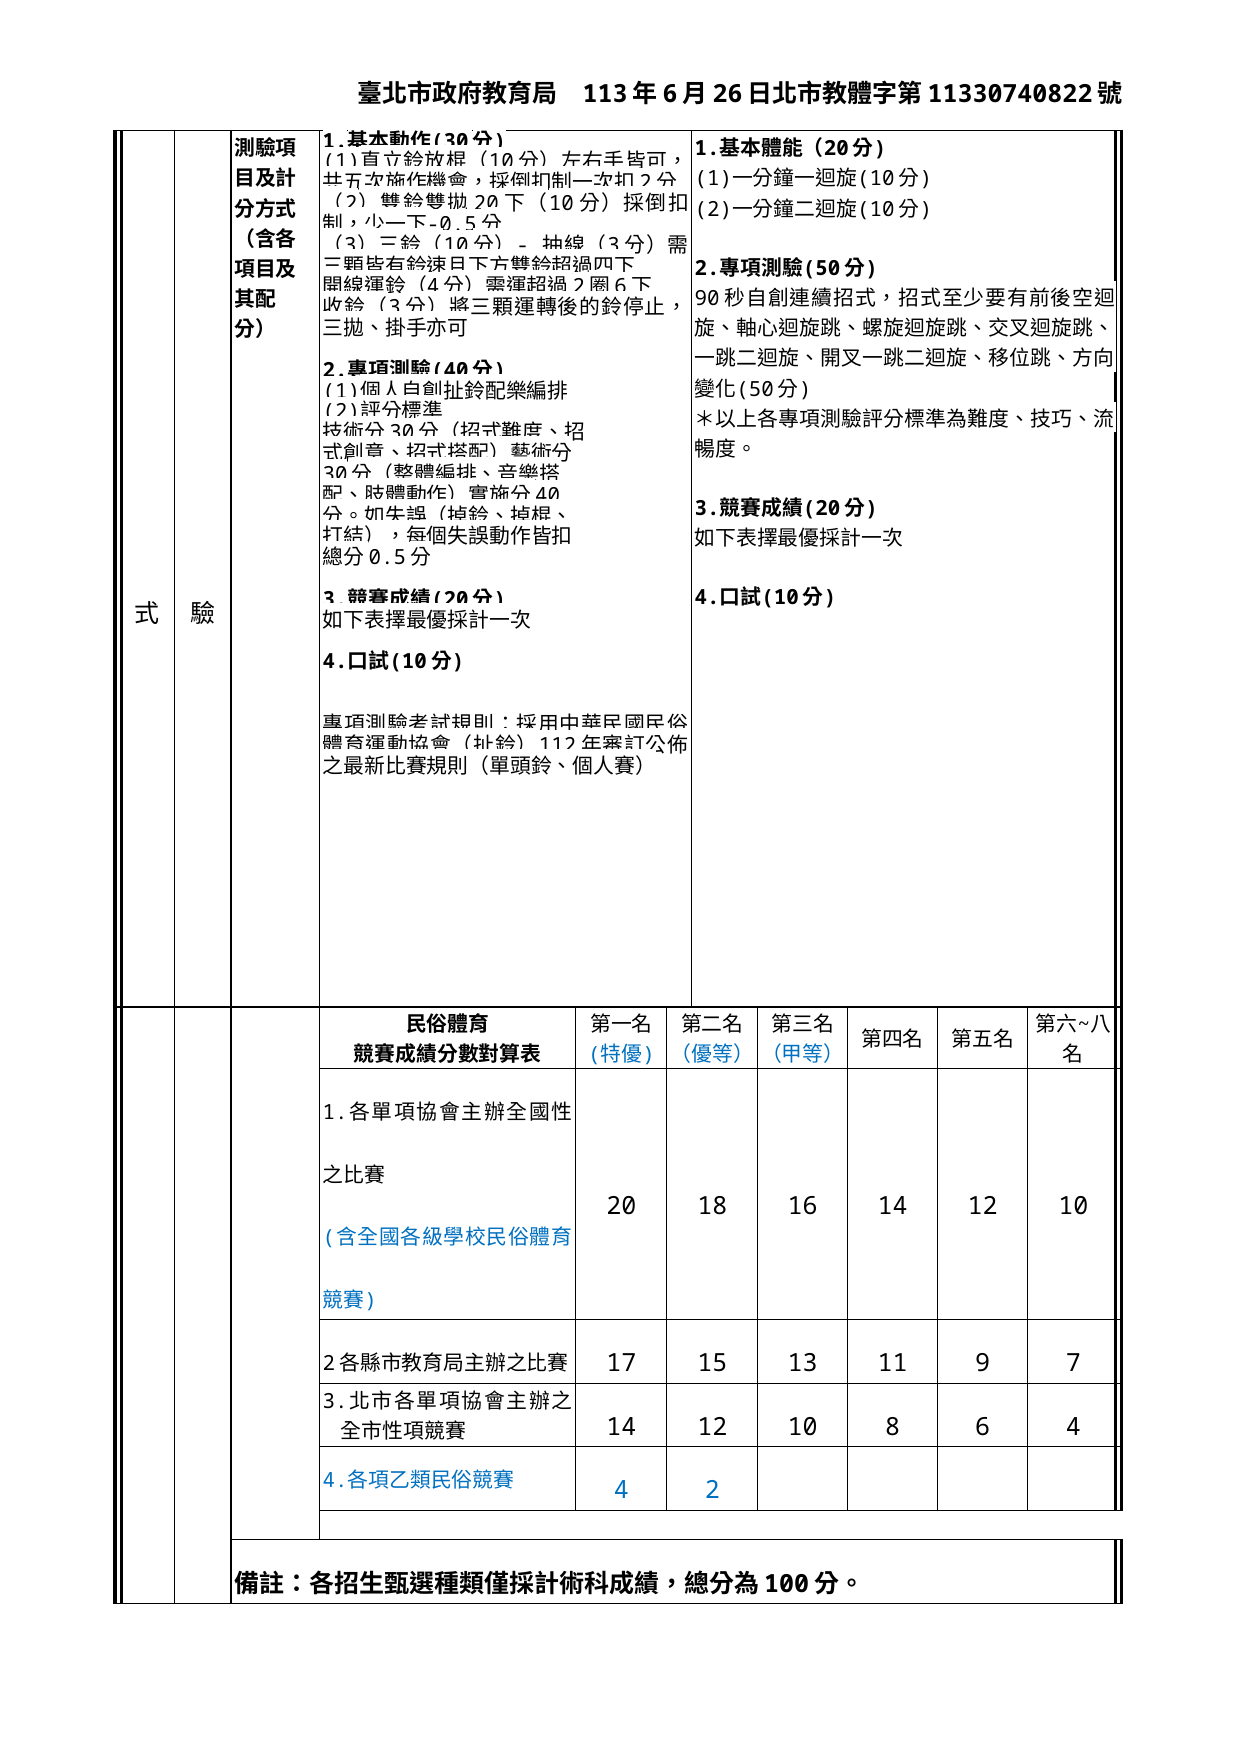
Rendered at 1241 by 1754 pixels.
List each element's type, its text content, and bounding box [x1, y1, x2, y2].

table_cell 14 [848, 1069, 937, 1319]
table_cell 17 [576, 1320, 666, 1382]
table_cell [1140, 1383, 1158, 1446]
table_cell 1.各單項協會主辦全國性之比賽 (含全國各級學校民俗體育競賽) [320, 1069, 575, 1319]
table_cell 18 [667, 1069, 757, 1319]
table_cell 8 [848, 1384, 937, 1446]
table_cell [1028, 1447, 1114, 1509]
table_cell 2各縣市教育局主辦之比賽 [320, 1320, 575, 1382]
table_cell 6 [938, 1384, 1027, 1446]
table_cell [758, 1447, 847, 1509]
table_cell 3.北市各單項協會主辦之全市性項競賽 [320, 1384, 575, 1446]
table_cell [1065, 1511, 1084, 1539]
table_cell [898, 1511, 987, 1539]
table_cell 第六~八名 [1028, 1008, 1114, 1068]
table_cell [938, 1447, 1027, 1509]
table_cell 測驗項目及計分方式（含各項目及其配分） [232, 131, 319, 1006]
table_cell [1123, 1068, 1140, 1319]
table_cell [691, 1511, 695, 1539]
table_cell 4 [1028, 1384, 1114, 1446]
table_cell [1140, 1068, 1158, 1319]
table_cell [1158, 130, 1236, 1006]
table_cell 13 [758, 1320, 847, 1382]
table_cell [1158, 1383, 1236, 1446]
table_cell 第一名 (特優) [576, 1008, 666, 1068]
table_cell [1053, 1511, 1065, 1539]
table_cell [1158, 1446, 1236, 1509]
table_cell 第三名 （甲等） [758, 1008, 847, 1068]
table_cell 14 [576, 1384, 666, 1446]
table_cell [411, 1511, 691, 1539]
table_cell [987, 1511, 1007, 1539]
table_cell [1140, 1006, 1158, 1068]
table_cell [1007, 1511, 1053, 1539]
table_cell 民俗體育 競賽成績分數對算表 [320, 1008, 575, 1068]
table_cell 驗 [175, 131, 230, 1006]
table_cell [1158, 1510, 1234, 1539]
table_cell 2 [667, 1447, 757, 1509]
table_cell 9 [938, 1320, 1027, 1382]
table_cell 第五名 [938, 1008, 1027, 1068]
table_cell 16 [758, 1069, 847, 1319]
table_cell [1140, 1539, 1158, 1603]
table_cell 12 [938, 1069, 1027, 1319]
table_cell 15 [667, 1320, 757, 1382]
table_cell 1.基本體能（20分) (1)一分鐘一迴旋(10分) (2)一分鐘二迴旋(10分) 2.專項測驗(50分) 90秒自創連續招式，招式至少要有前後空迴旋、軸心迴旋跳、螺旋迴旋跳、交叉迴旋跳、一跳二迴旋、開叉一跳二迴旋、移位跳、方向變化(50分) ＊以上各專項測驗評分標準為難度、技巧、流暢度。 3.競賽成績(20分) 如下表擇最優採計一次 4.口試(10分) [692, 131, 1114, 1006]
table_cell 11 [848, 1320, 937, 1382]
table_cell [1140, 1510, 1158, 1539]
table_cell [1158, 1539, 1236, 1603]
table_cell 1.基本動作(30分) (1)直立鈴放棍（10分）左右手皆可，共五次施作機會，採倒扣制一次扣2分 （2）雙鈴雙拋20下（10分）採倒扣制，少一下-0.5分 （3）三鈴（10分）- 抽線（3分）需三顆皆有鈴速且下方雙鈴超過四下 開線運鈴（4分）需運超過2圈6下 收鈴（3分）將三顆運轉後的鈴停止，三拋、掛手亦可 2.專項測驗(40分) (1)個人自創扯鈴配樂編排 (2)評分標準 技術分30分（招式難度、招 式創意、招式搭配）藝術分 30分（整體編排、音樂搭 配、肢體動作）實施分40 分。如失誤（掉鈴、掉棍、 打結），每個失誤動作皆扣 總分0.5分 3.競賽成績(20分) 如下表擇最優採計一次 4.口試(10分) 專項測驗考試規則：採用中華民國民俗體育運動協會（扯鈴）112年審訂公佈之最新比賽規則（單頭鈴、個人賽） [320, 131, 691, 1006]
table_cell [1123, 1446, 1140, 1509]
table_cell [1158, 1068, 1236, 1319]
table_cell [1140, 1319, 1158, 1382]
table_cell [891, 1511, 898, 1539]
table_cell [175, 1008, 230, 1603]
table_cell [848, 1447, 937, 1509]
table_cell 20 [576, 1069, 666, 1319]
table_cell 10 [1028, 1069, 1114, 1319]
table_cell [1158, 1006, 1236, 1068]
table_cell 式 [123, 131, 174, 1006]
table_cell [1158, 1319, 1236, 1382]
table_cell 10 [758, 1384, 847, 1446]
table_cell 第四名 [848, 1008, 937, 1068]
table_cell 備註：各招生甄選種類僅採計術科成績，總分為100分。 [232, 1540, 1114, 1603]
table_cell 4 [576, 1447, 666, 1509]
table_cell 12 [667, 1384, 757, 1446]
table_cell [1123, 130, 1140, 1006]
table_cell [810, 1511, 853, 1539]
table_cell [1123, 1006, 1140, 1068]
table_cell [1123, 1319, 1140, 1382]
table_cell 第二名 （優等） [667, 1008, 757, 1068]
table_cell [1140, 1446, 1158, 1509]
table_cell [853, 1511, 891, 1539]
table_cell [320, 1511, 411, 1539]
table_cell [123, 1008, 174, 1603]
table_cell [232, 1008, 319, 1539]
table_cell [1140, 130, 1158, 1006]
table_cell 4.各項乙類民俗競賽 [320, 1447, 575, 1509]
table_cell [1084, 1510, 1140, 1539]
table_cell [1123, 1383, 1140, 1446]
table_cell 7 [1028, 1320, 1114, 1382]
table_cell [1123, 1539, 1140, 1603]
table_cell [695, 1511, 809, 1539]
